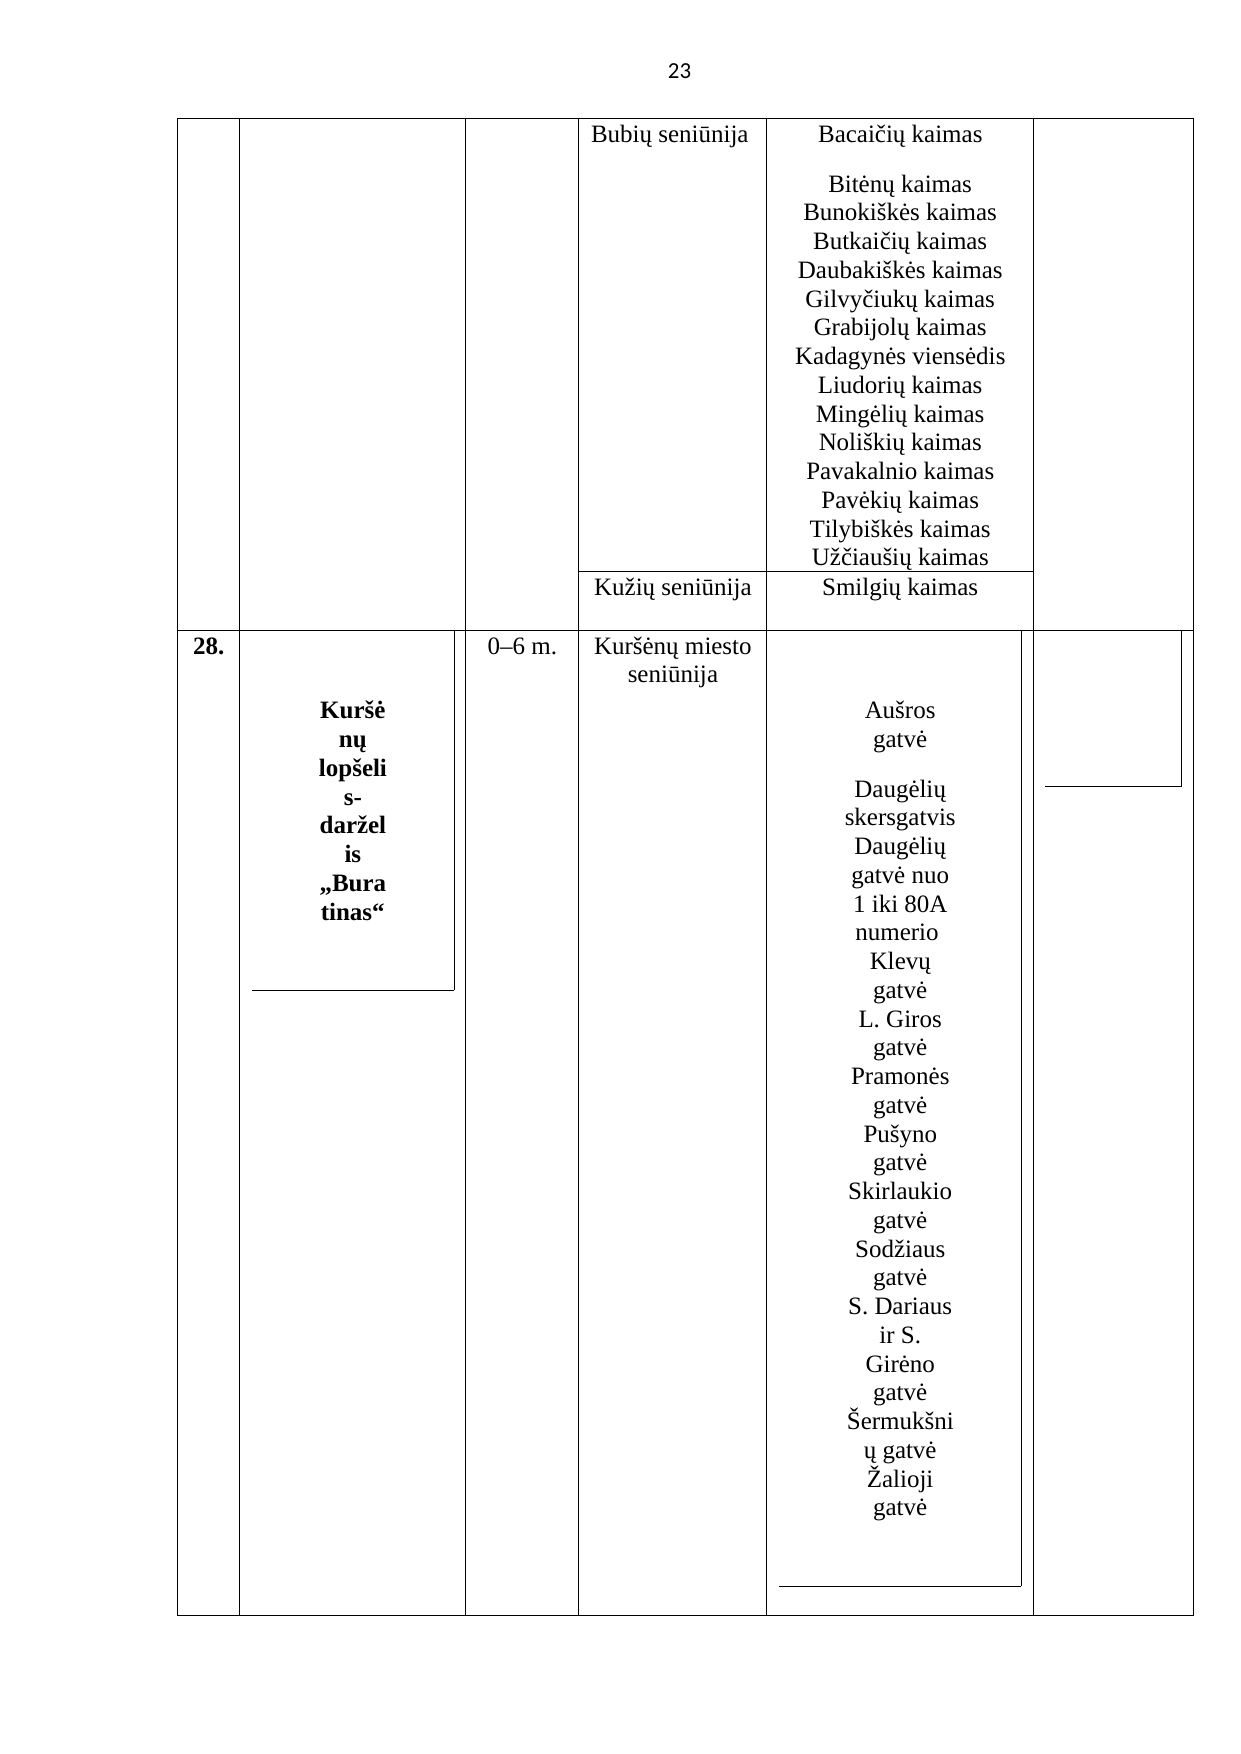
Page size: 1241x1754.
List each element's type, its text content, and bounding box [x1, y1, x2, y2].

table_cell [1034, 631, 1193, 1614]
table_cell [178, 119, 239, 630]
table_cell Kužių seniūnija [579, 572, 766, 630]
table_cell [240, 119, 465, 630]
table_cell Kuršėnų miesto seniūnija [579, 631, 766, 1614]
table_cell Smilgių kaimas [767, 572, 1033, 630]
table_cell 28. [178, 631, 239, 1614]
table_cell 0–6 m. [466, 631, 578, 1614]
table_cell Aušros gatvė Daugėlių skersgatvis Daugėlių gatvė nuo 1 iki 80A numerio Klevų gatvė L. Giros gatvė Pramonės gatvė Pušyno gatvė Skirlaukio gatvė Sodžiaus gatvė S. Dariaus ir S. Girėno gatvė Šermukšnių gatvė Žalioji gatvė [767, 631, 1033, 1614]
table_cell [1034, 119, 1193, 630]
table_cell Bubių seniūnija [579, 119, 766, 571]
table_cell Kuršėnų lopšelis-darželis „Buratinas“ [240, 631, 465, 1614]
table_cell Bacaičių kaimas Bitėnų kaimas Bunokiškės kaimas Butkaičių kaimas Daubakiškės kaimas Gilvyčiukų kaimas Grabijolų kaimas Kadagynės viensėdis Liudorių kaimas Mingėlių kaimas Noliškių kaimas Pavakalnio kaimas Pavėkių kaimas Tilybiškės kaimas Užčiaušių kaimas [767, 119, 1033, 571]
table_cell [466, 119, 578, 630]
